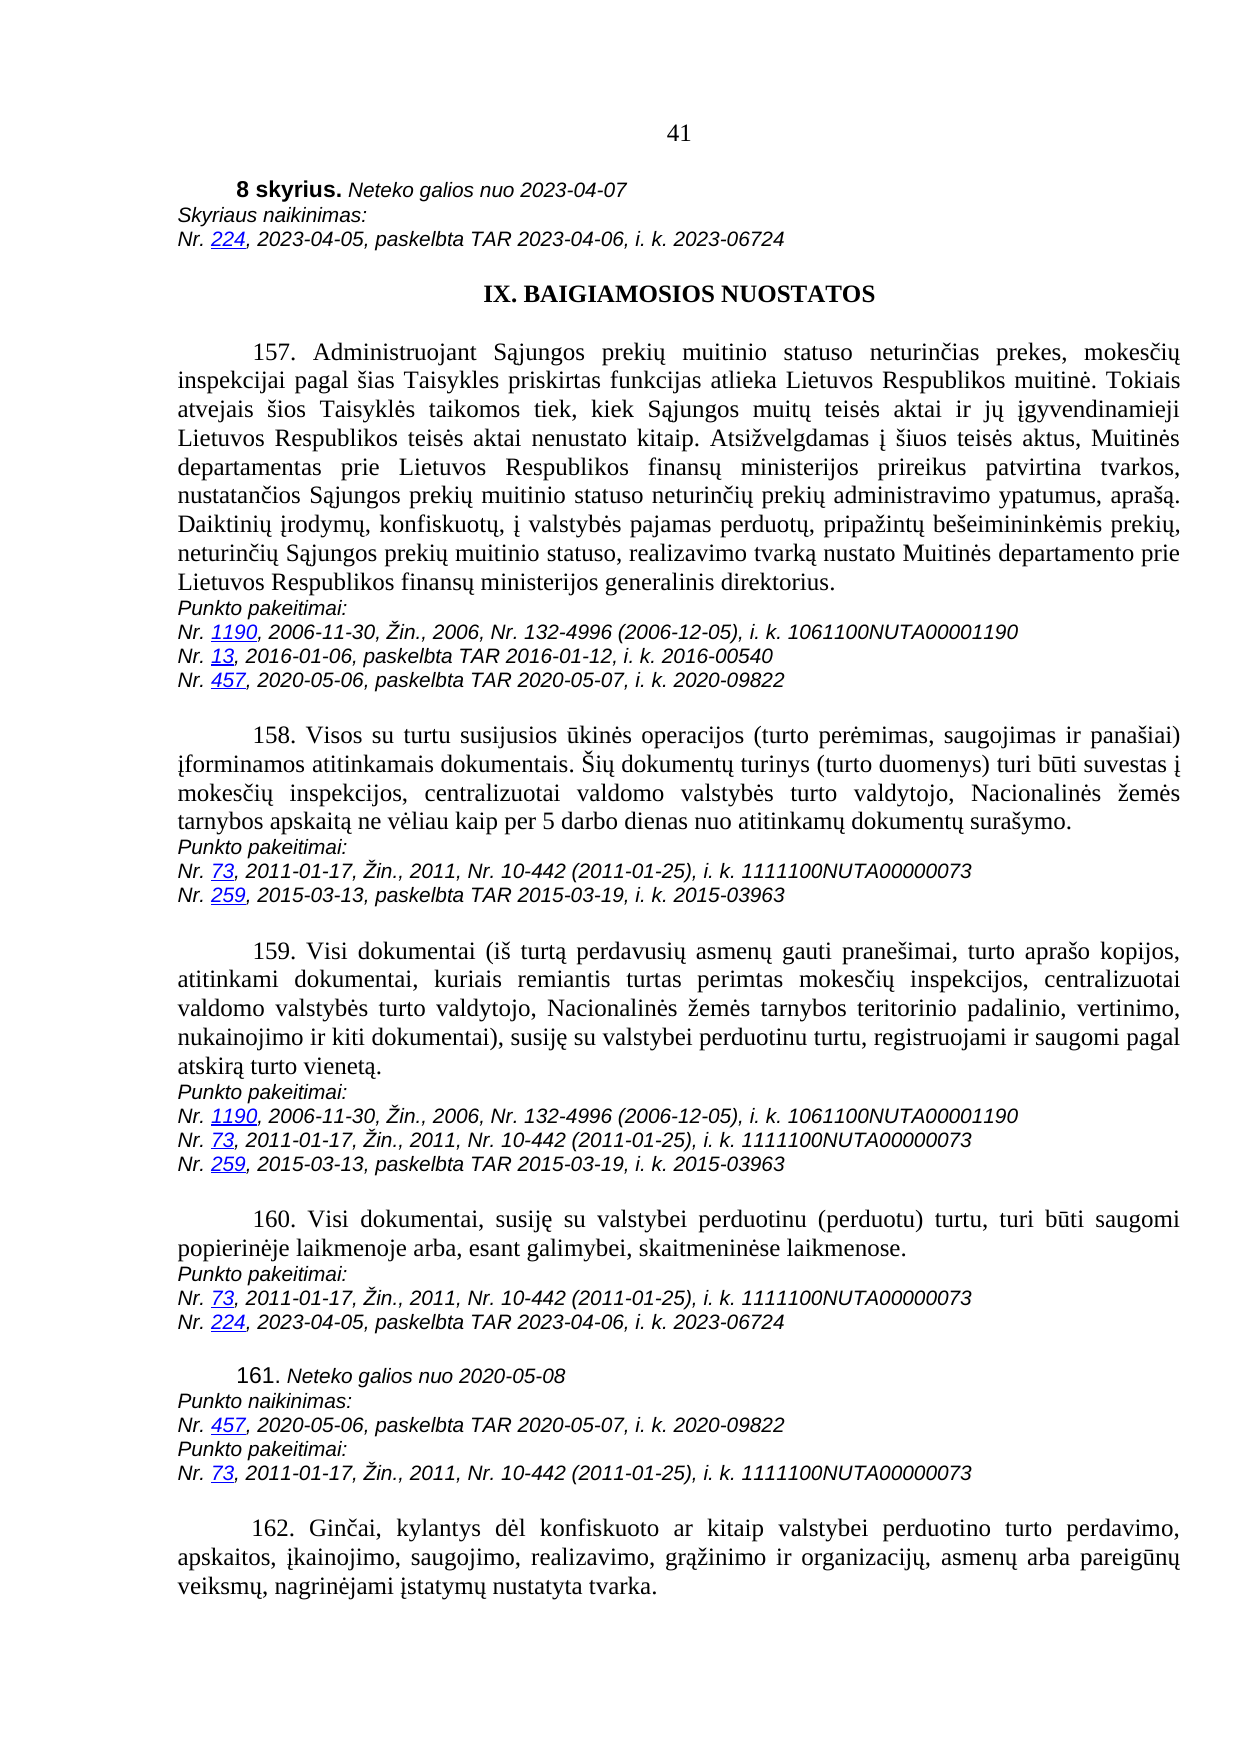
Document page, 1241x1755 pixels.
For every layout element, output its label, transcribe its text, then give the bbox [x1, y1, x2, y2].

text Nr. 457, 2020-05-06, paskelbta TAR 2020-05-07, i. k. 2020-09822 [177, 667, 1181, 691]
text Nr. 73, 2011-01-17, Žin., 2011, Nr. 10-442 (2011-01-25), i. k. 1111100NUTA00000073 [177, 1286, 1181, 1309]
text 159. Visi dokumentai (iš turtą perdavusių asmenų gauti pranešimai, turto aprašo kopijos, atitinkami dokumentai, kuriais remiantis turtas perimtas mokesčių inspekcijos, centralizuotai valdomo valstybės turto valdytojo, Nacionalinės žemės tarnybos teritorinio padalinio, vertinimo, nukainojimo ir kiti dokumentai), susiję su valstybei perduotinu turtu, registruojami ir saugomi pagal atskirą turto vienetą. [177, 936, 1181, 1079]
text 158. Visos su turtu susijusios ūkinės operacijos (turto perėmimas, saugojimas ir panašiai) įforminamos atitinkamais dokumentais. Šių dokumentų turinys (turto duomenys) turi būti suvestas į mokesčių inspekcijos, centralizuotai valdomo valstybės turto valdytojo, Nacionalinės žemės tarnybos apskaitą ne vėliau kaip per 5 darbo dienas nuo atitinkamų dokumentų surašymo. [177, 720, 1181, 835]
text Nr. 224, 2023-04-05, paskelbta TAR 2023-04-06, i. k. 2023-06724 [177, 227, 1181, 251]
text IX. BAIGIAMOSIOS NUOSTATOS [177, 279, 1181, 308]
text Nr. 259, 2015-03-13, paskelbta TAR 2015-03-19, i. k. 2015-03963 [177, 1151, 1181, 1175]
text Punkto pakeitimai: [177, 1079, 1181, 1103]
text Punkto pakeitimai: [177, 1262, 1181, 1286]
text Nr. 259, 2015-03-13, paskelbta TAR 2015-03-19, i. k. 2015-03963 [177, 883, 1181, 907]
text Nr. 457, 2020-05-06, paskelbta TAR 2020-05-07, i. k. 2020-09822 [177, 1413, 1181, 1437]
text Punkto naikinimas: [177, 1389, 1181, 1413]
text Punkto pakeitimai: [177, 596, 1181, 619]
text Nr. 73, 2011-01-17, Žin., 2011, Nr. 10-442 (2011-01-25), i. k. 1111100NUTA00000073 [177, 1127, 1181, 1151]
text Punkto pakeitimai: [177, 835, 1181, 859]
text 162. Ginčai, kylantys dėl konfiskuoto ar kitaip valstybei perduotino turto perdavimo, apskaitos, įkainojimo, saugojimo, realizavimo, grąžinimo ir organizacijų, asmenų arba pareigūnų veiksmų, nagrinėjami įstatymų nustatyta tvarka. [177, 1513, 1181, 1599]
text Nr. 1190, 2006-11-30, Žin., 2006, Nr. 132-4996 (2006-12-05), i. k. 1061100NUTA00001190 [177, 1103, 1181, 1127]
text Skyriaus naikinimas: [177, 203, 1181, 227]
text 161. Neteko galios nuo 2020-05-08 [177, 1362, 1181, 1389]
text Punkto pakeitimai: [177, 1437, 1181, 1461]
text 160. Visi dokumentai, susiję su valstybei perduotinu (perduotu) turtu, turi būti saugomi popierinėje laikmenoje arba, esant galimybei, skaitmeninėse laikmenose. [177, 1204, 1181, 1262]
text Nr. 73, 2011-01-17, Žin., 2011, Nr. 10-442 (2011-01-25), i. k. 1111100NUTA00000073 [177, 859, 1181, 883]
text Nr. 224, 2023-04-05, paskelbta TAR 2023-04-06, i. k. 2023-06724 [177, 1309, 1181, 1333]
text Nr. 73, 2011-01-17, Žin., 2011, Nr. 10-442 (2011-01-25), i. k. 1111100NUTA00000073 [177, 1461, 1181, 1484]
text 8 skyrius. Neteko galios nuo 2023-04-07 [177, 176, 1181, 203]
text Nr. 13, 2016-01-06, paskelbta TAR 2016-01-12, i. k. 2016-00540 [177, 643, 1181, 667]
text Nr. 1190, 2006-11-30, Žin., 2006, Nr. 132-4996 (2006-12-05), i. k. 1061100NUTA00001190 [177, 619, 1181, 643]
text 157. Administruojant Sąjungos prekių muitinio statuso neturinčias prekes, mokesčių inspekcijai pagal šias Taisykles priskirtas funkcijas atlieka Lietuvos Respublikos muitinė. Tokiais atvejais šios Taisyklės taikomos tiek, kiek Sąjungos muitų teisės aktai ir jų įgyvendinamieji Lietuvos Respublikos teisės aktai nenustato kitaip. Atsižvelgdamas į šiuos teisės aktus, Muitinės departamentas prie Lietuvos Respublikos finansų ministerijos prireikus patvirtina tvarkos, nustatančios Sąjungos prekių muitinio statuso neturinčių prekių administravimo ypatumus, aprašą. Daiktinių įrodymų, konfiskuotų, į valstybės pajamas perduotų, pripažintų bešeimininkėmis prekių, neturinčių Sąjungos prekių muitinio statuso, realizavimo tvarką nustato Muitinės departamento prie Lietuvos Respublikos finansų ministerijos generalinis direktorius. [177, 337, 1181, 596]
